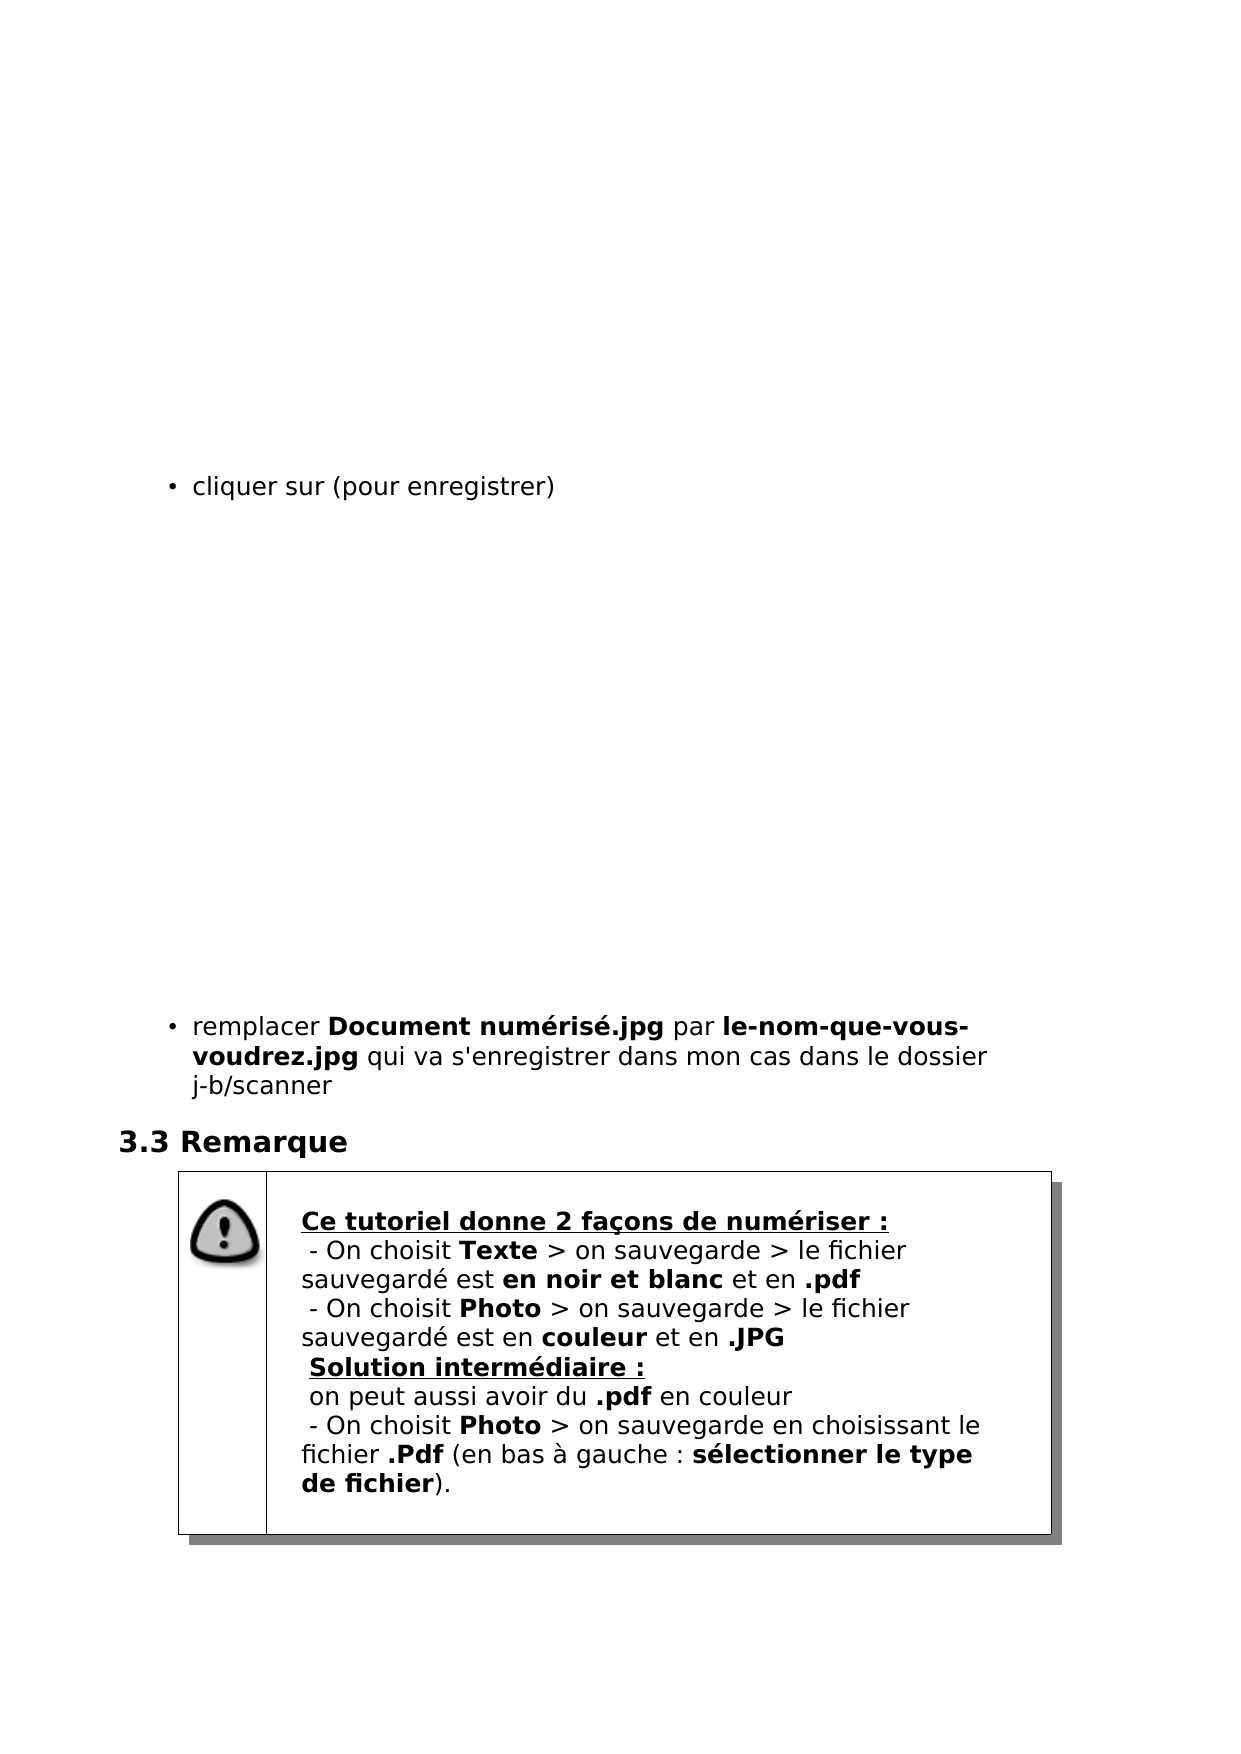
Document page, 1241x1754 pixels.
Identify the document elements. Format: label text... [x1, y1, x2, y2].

list remplacer Document numérisé.jpg par le-nom-que-vous-voudrez.jpg qui va s'enregistrer dans mon cas dans le dossier j-b/scanner [177, 1012, 1122, 1100]
table_header Ce tutoriel donne 2 façons de numériser : - On choisit Texte > on sauvegarde > le fichier sauvegardé est en noir et blanc et en .pdf - On choisit Photo > on sauvegarde > le fichier sauvegardé est en couleur et en .JPG Solution intermédiaire : on peut aussi avoir du .pdf en couleur - On choisit Photo > on sauvegarde en choisissant le fichier .Pdf (en bas à gauche : sélectionner le type de fichier). [267, 1172, 1051, 1534]
list cliquer sur (pour enregistrer) [177, 473, 1122, 502]
picture [190, 1195, 266, 1271]
table_header [179, 1172, 266, 1534]
subtitle 3.3 Remarque [118, 1125, 1122, 1159]
